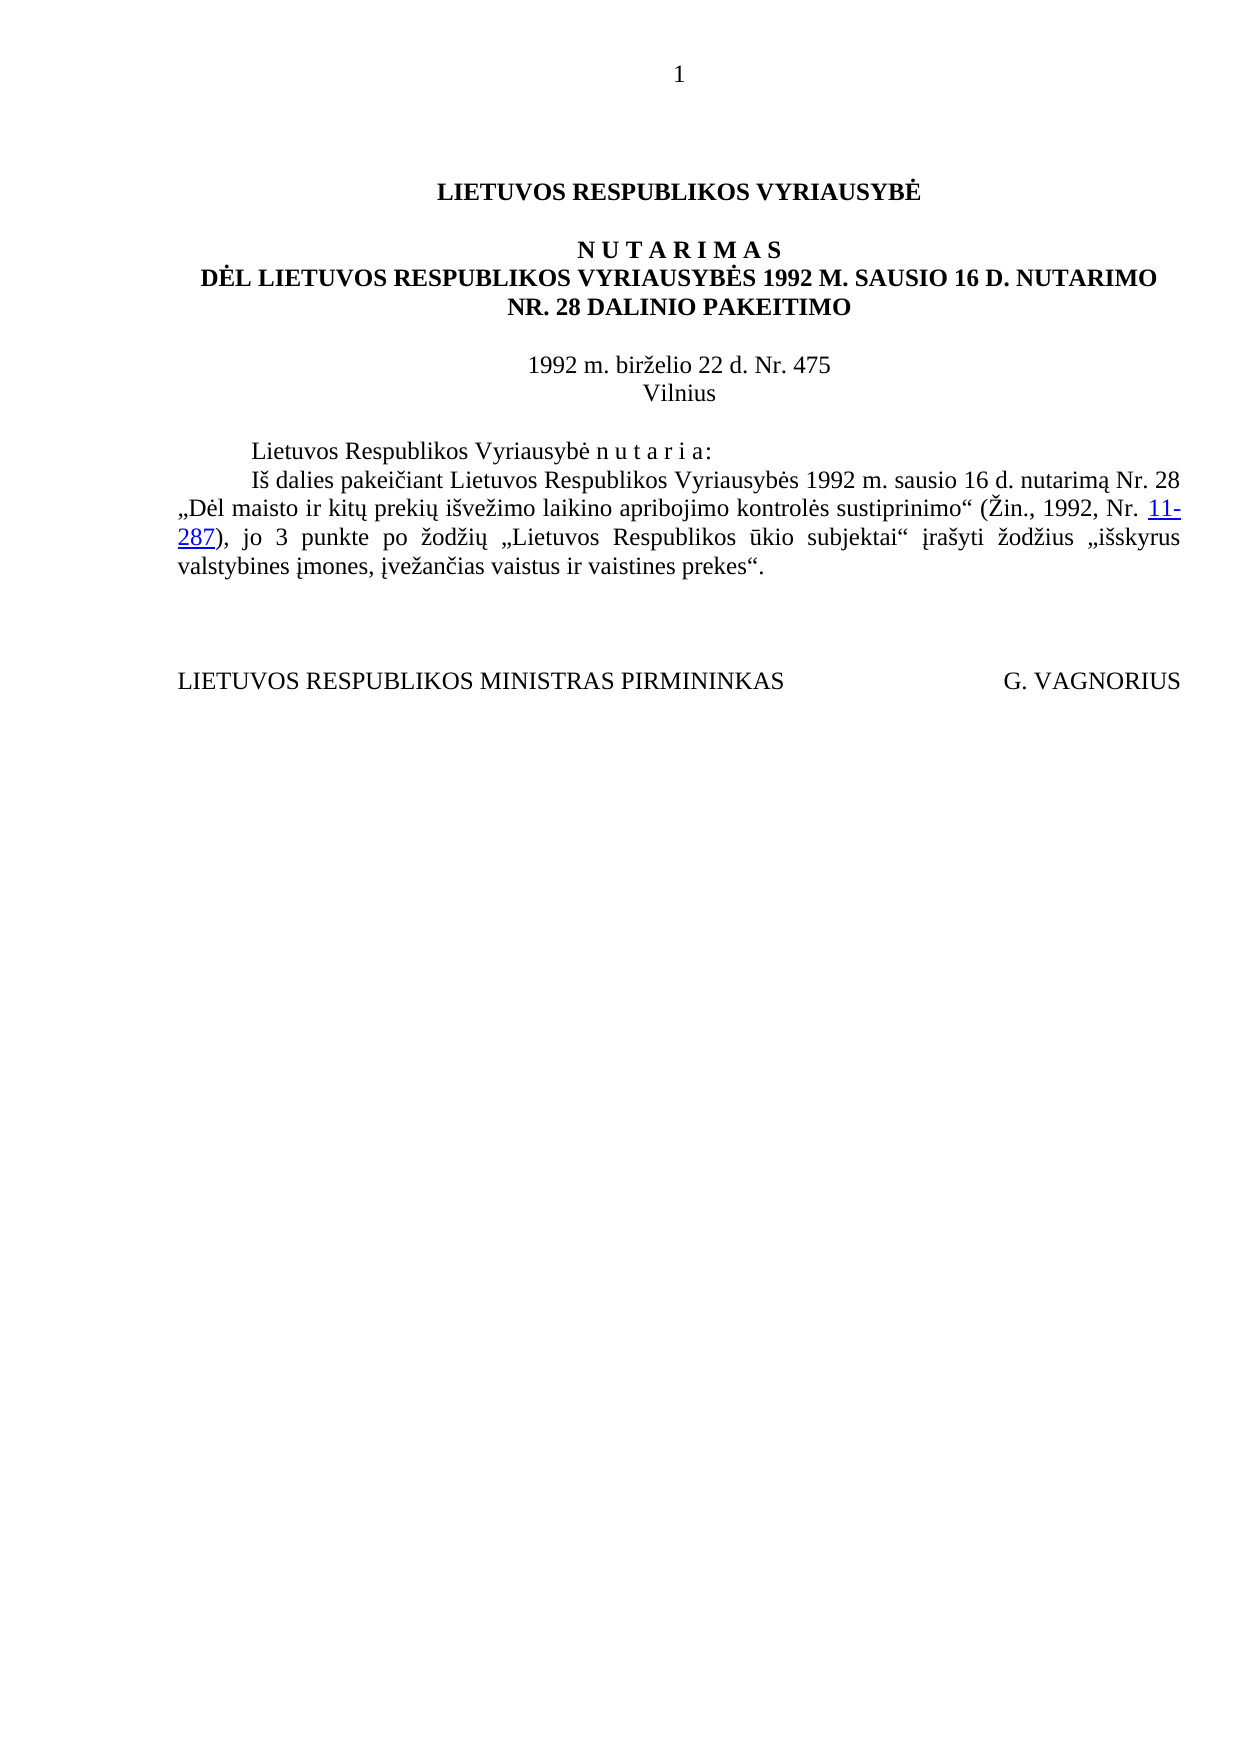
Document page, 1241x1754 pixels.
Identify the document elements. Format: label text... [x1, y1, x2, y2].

text LIETUVOS RESPUBLIKOS MINISTRAS PIRMININKAS G. VAGNORIUS [177, 666, 1181, 695]
text DĖL LIETUVOS RESPUBLIKOS VYRIAUSYBĖS 1992 M. SAUSIO 16 D. NUTARIMO NR. 28 DALINIO PAKEITIMO [177, 263, 1181, 321]
text Lietuvos Respublikos Vyriausybė nutaria: [177, 436, 1181, 465]
text N U T A R I M A S [177, 235, 1181, 263]
text Iš dalies pakeičiant Lietuvos Respublikos Vyriausybės 1992 m. sausio 16 d. nutarimą Nr. 28 „Dėl maisto ir kitų prekių išvežimo laikino apribojimo kontrolės sustiprinimo“ (Žin., 1992, Nr. 11-287), jo 3 punkte po žodžių „Lietuvos Respublikos ūkio subjektai“ įrašyti žodžius „išskyrus valstybines įmones, įvežančias vaistus ir vaistines prekes“. [177, 465, 1181, 580]
text LIETUVOS RESPUBLIKOS VYRIAUSYBĖ [177, 177, 1181, 206]
text Vilnius [177, 378, 1181, 407]
text 1992 m. birželio 22 d. Nr. 475 [177, 350, 1181, 378]
